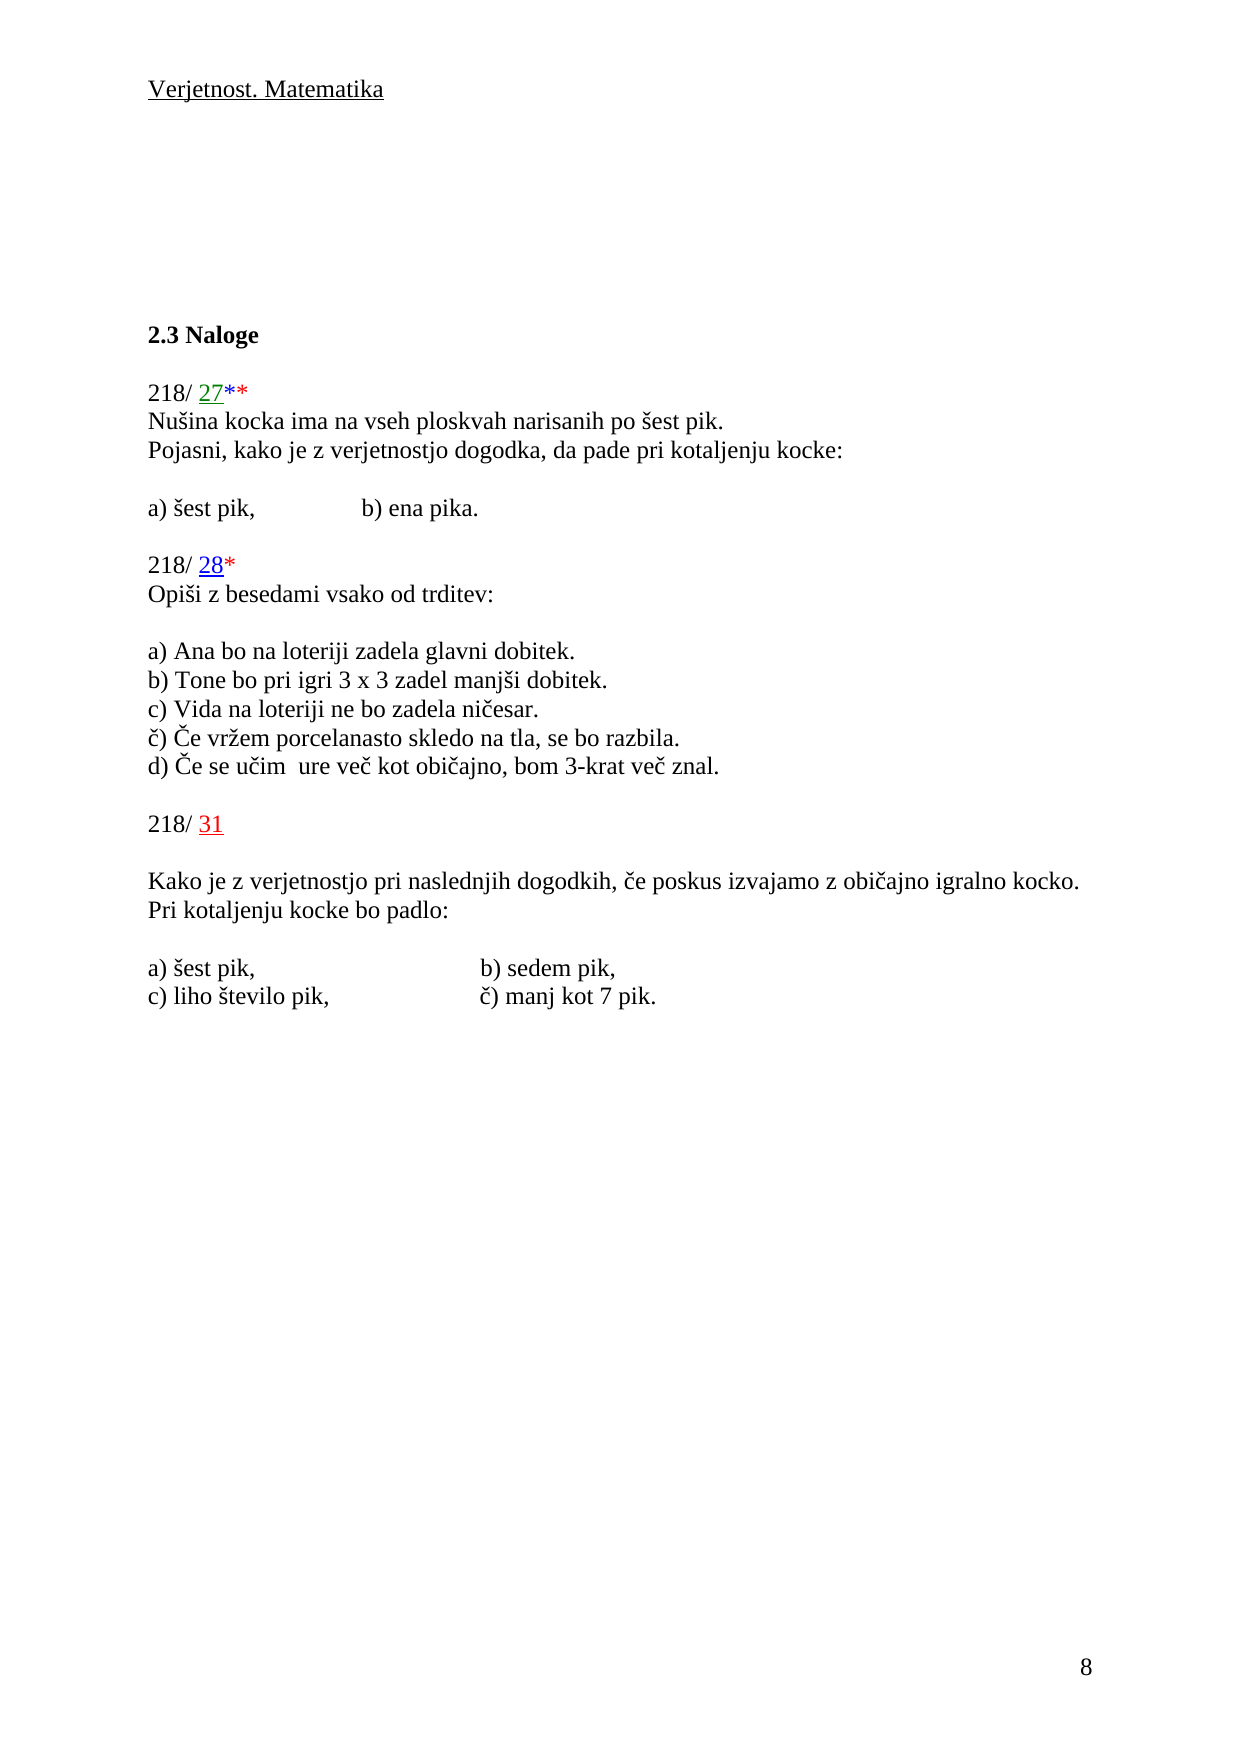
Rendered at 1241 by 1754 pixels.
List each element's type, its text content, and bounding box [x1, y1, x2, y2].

text c) Vida na loteriji ne bo zadela ničesar. [148, 694, 1093, 723]
text a) šest pik, b) sedem pik, [148, 953, 1093, 981]
text Pojasni, kako je z verjetnostjo dogodka, da pade pri kotaljenju kocke: [148, 435, 1093, 464]
text c) liho število pik, č) manj kot 7 pik. [148, 981, 1093, 1010]
text 218/ 31 [148, 809, 1093, 838]
text 218/ 27** [148, 378, 1093, 406]
text č) Če vržem porcelanasto skledo na tla, se bo razbila. [148, 723, 1093, 751]
text Opiši z besedami vsako od trditev: [148, 579, 1093, 608]
text 2.3 Naloge [148, 320, 1093, 349]
text b) Tone bo pri igri 3 x 3 zadel manjši dobitek. [148, 665, 1093, 694]
text a) šest pik, b) ena pika. [148, 493, 1093, 521]
text 218/ 28* [148, 550, 1093, 579]
text a) Ana bo na loteriji zadela glavni dobitek. [148, 636, 1093, 665]
text d) Če se učim ure več kot običajno, bom 3-krat več znal. [148, 751, 1093, 780]
text Pri kotaljenju kocke bo padlo: [148, 895, 1093, 924]
text Kako je z verjetnostjo pri naslednjih dogodkih, če poskus izvajamo z običajno igralno kocko. [148, 866, 1093, 895]
text Nušina kocka ima na vseh ploskvah narisanih po šest pik. [148, 406, 1093, 435]
